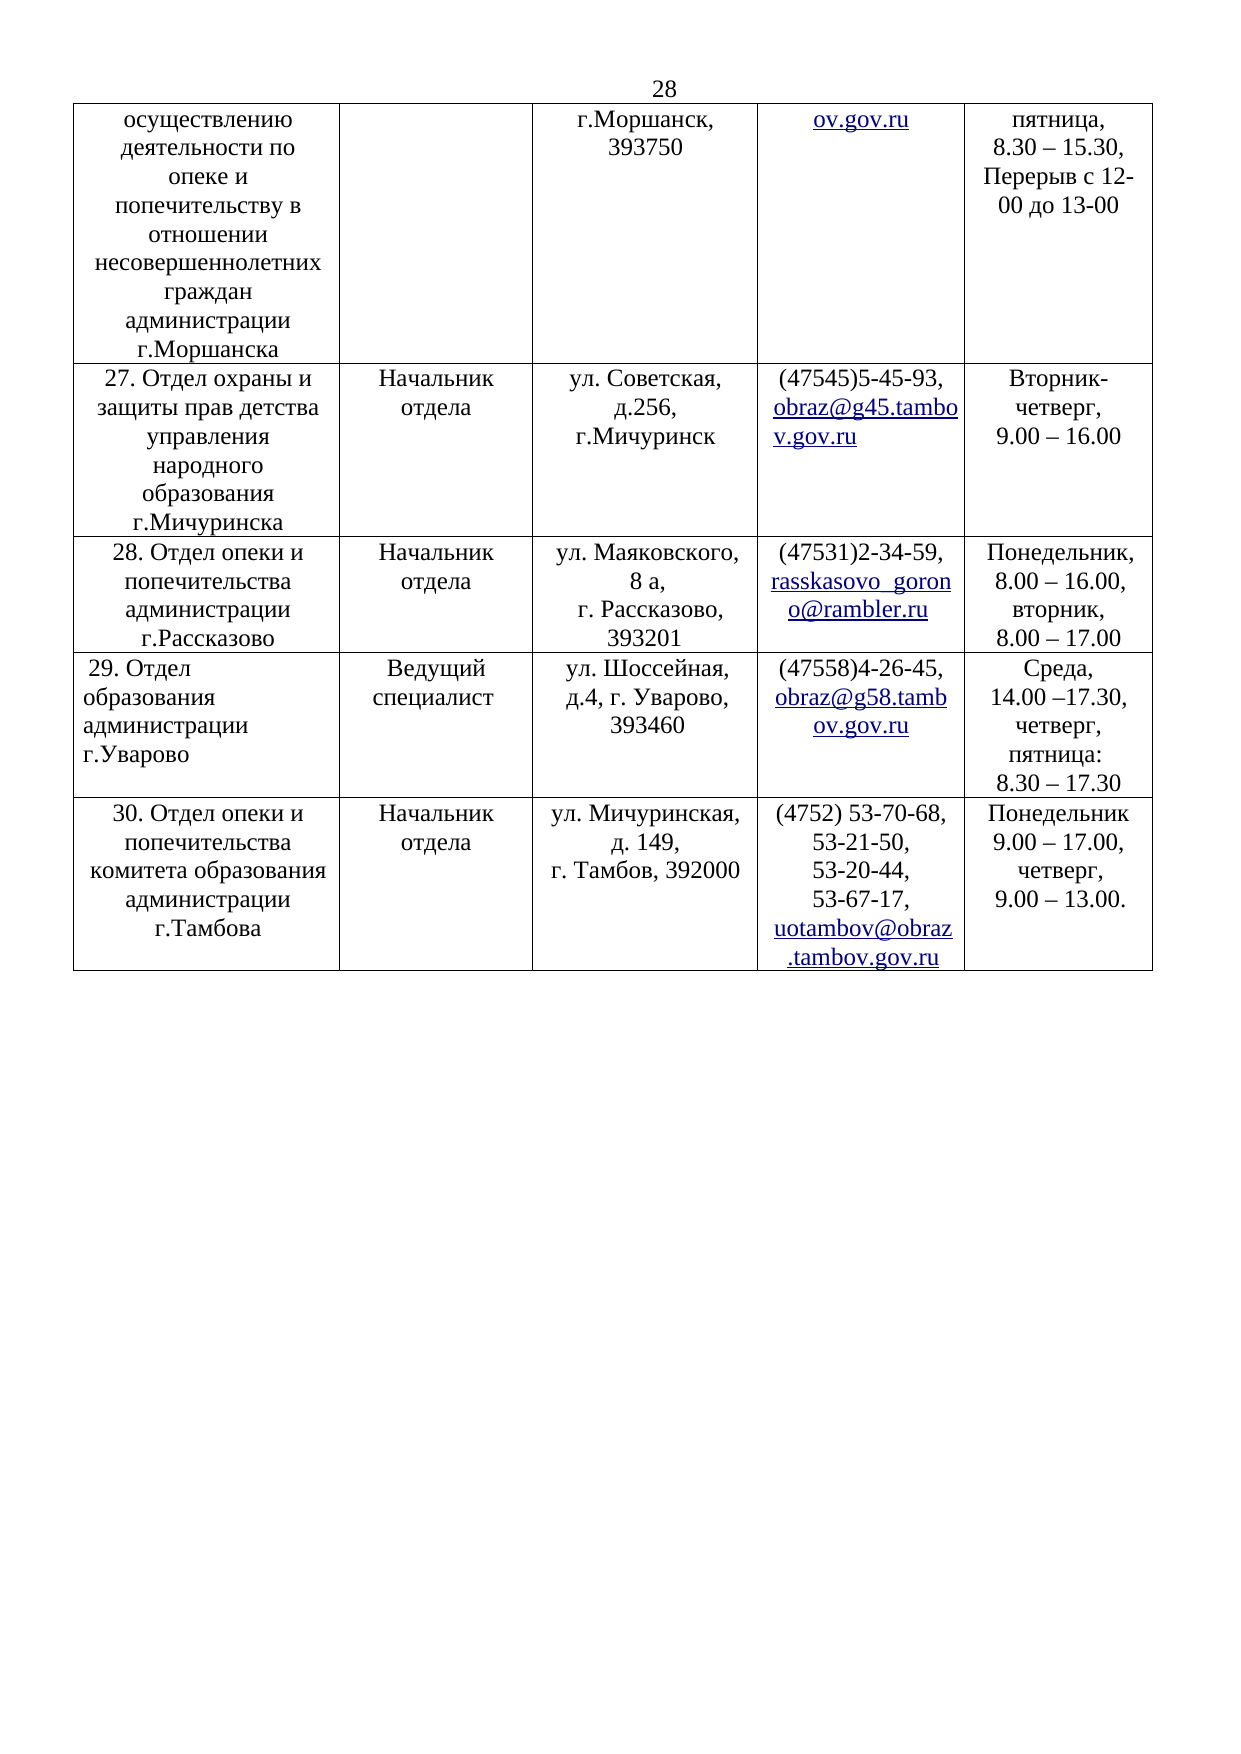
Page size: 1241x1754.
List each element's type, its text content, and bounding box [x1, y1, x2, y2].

table_cell Ведущий специалист [340, 653, 532, 797]
table_cell ул. Шоссейная, д.4, г. Уварово, 393460 [533, 653, 757, 797]
table_cell пятница, 8.30 – 15.30, Перерыв с 12-00 до 13-00 [965, 104, 1152, 362]
table_cell (47545)5-45-93, obraz@g45.tambov.gov.ru [758, 364, 964, 536]
table_cell Среда, 14.00 –17.30, четверг, пятница: 8.30 – 17.30 [965, 653, 1152, 797]
table_cell (47558)4-26-45, obraz@g58.tambov.gov.ru [758, 653, 964, 797]
table_cell осуществлению деятельности по опеке и попечительству в отношении несовершеннолетних граждан администрации г.Моршанска [74, 104, 339, 362]
table_cell ov.gov.ru [758, 104, 964, 362]
table_cell 29. Отдел образования администрации г.Уварово [74, 653, 339, 797]
table_cell 30. Отдел опеки и попечительства комитета образования администрации г.Тамбова [74, 798, 339, 970]
table_cell Вторник- четверг, 9.00 – 16.00 [965, 364, 1152, 536]
table_cell (47531)2-34-59, rasskasovo_gorono@rambler.ru [758, 537, 964, 652]
table_cell Начальник отдела [340, 364, 532, 536]
table_cell 27. Отдел охраны и защиты прав детства управления народного образования г.Мичуринска [74, 364, 339, 536]
table_cell Понедельник, 8.00 – 16.00, вторник, 8.00 – 17.00 [965, 537, 1152, 652]
table_cell г.Моршанск, 393750 [533, 104, 757, 362]
table_cell Начальник отдела [340, 798, 532, 970]
table_cell 28. Отдел опеки и попечительства администрации г.Рассказово [74, 537, 339, 652]
table_cell [340, 104, 532, 362]
table_cell Понедельник 9.00 – 17.00, четверг, 9.00 – 13.00. [965, 798, 1152, 970]
table_cell ул. Маяковского, 8 а, г. Рассказово, 393201 [533, 537, 757, 652]
table_cell Начальник отдела [340, 537, 532, 652]
table_cell ул. Советская, д.256, г.Мичуринск [533, 364, 757, 536]
table_cell (4752) 53-70-68, 53-21-50, 53-20-44, 53-67-17, uotambov@obraz.tambov.gov.ru [758, 798, 964, 970]
table_cell ул. Мичуринская, д. 149, г. Тамбов, 392000 [533, 798, 757, 970]
